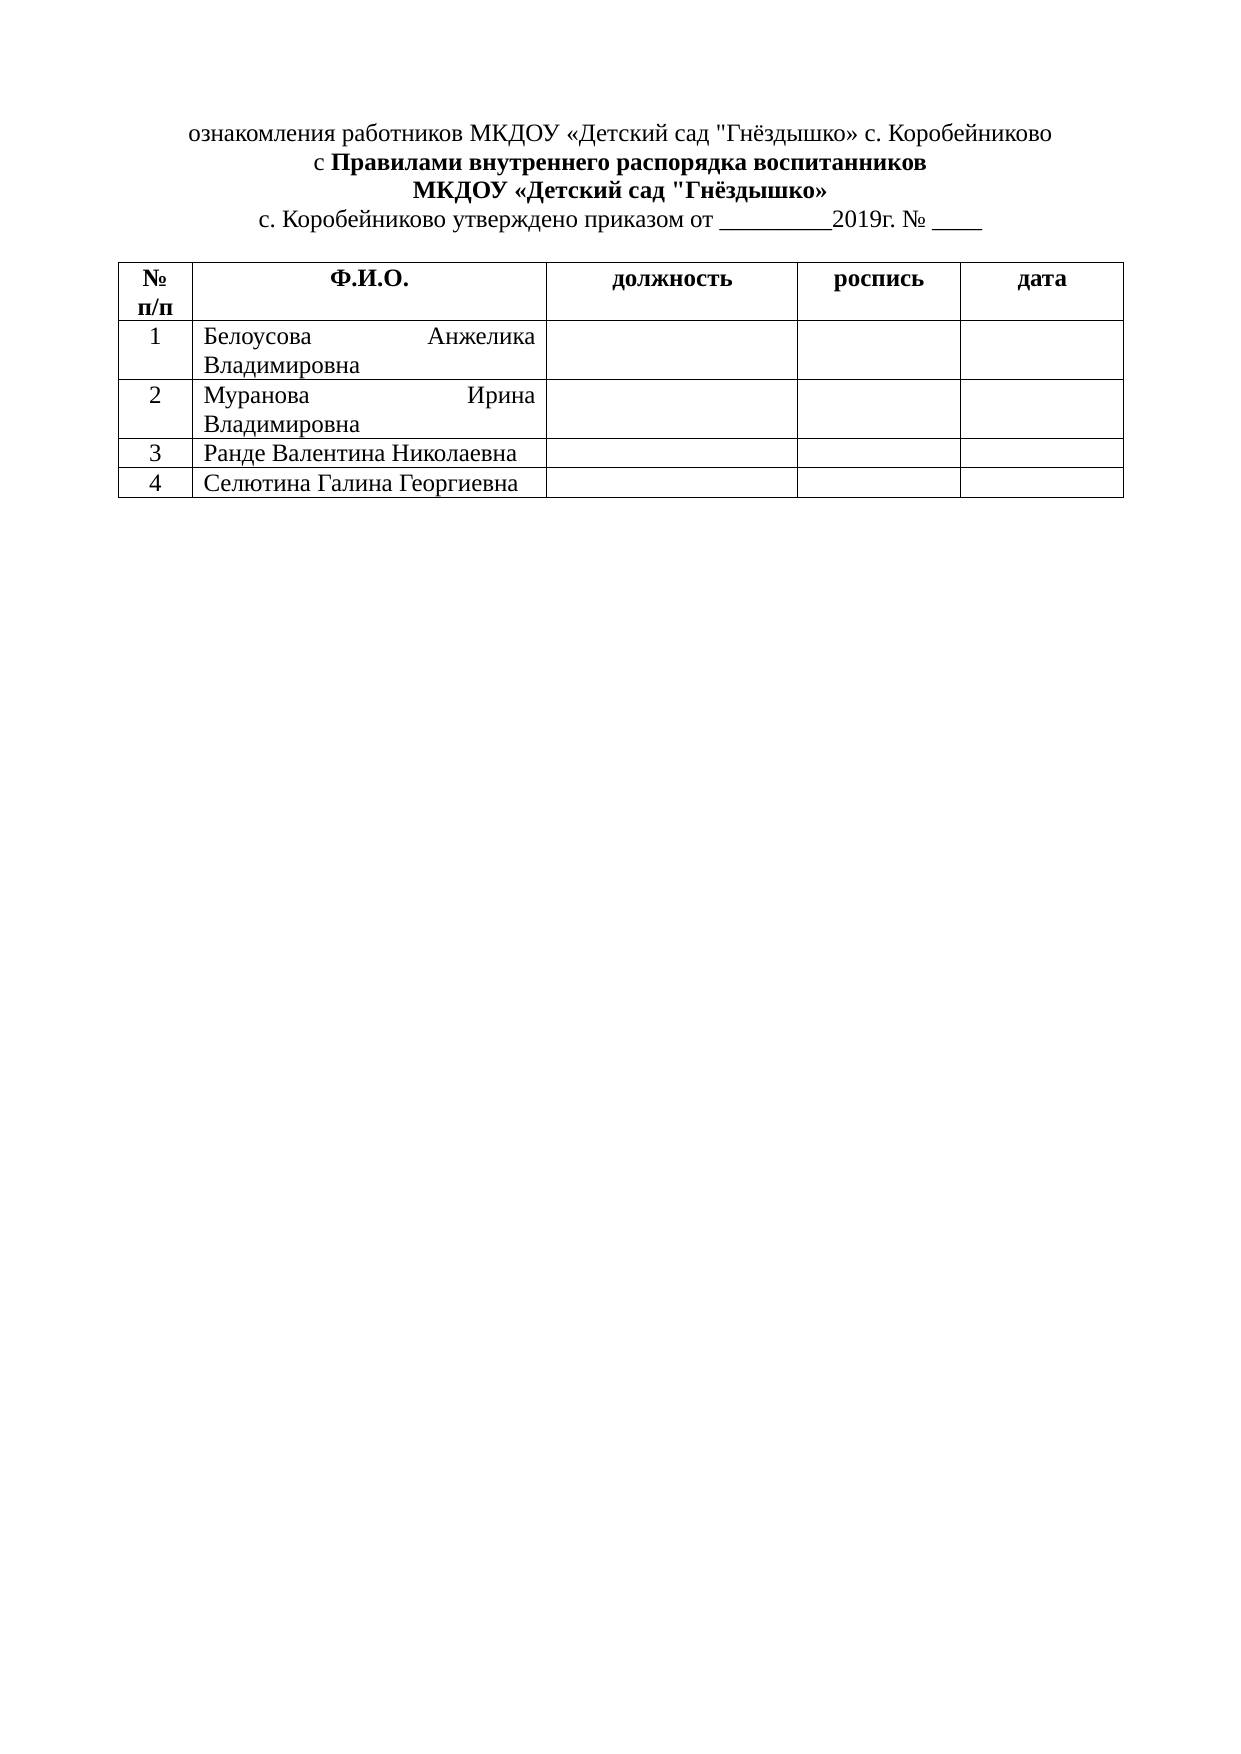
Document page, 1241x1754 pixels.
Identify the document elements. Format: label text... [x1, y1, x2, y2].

table_cell [798, 380, 960, 437]
table_cell [547, 321, 797, 379]
table_cell [961, 468, 1123, 497]
table_cell [961, 321, 1123, 379]
table_cell 4 [119, 468, 192, 497]
table_cell [961, 439, 1123, 467]
table_header Ф.И.О. [193, 263, 546, 320]
table_cell Белоусова Анжелика Владимировна [193, 321, 546, 379]
table_cell [798, 321, 960, 379]
table_cell 2 [119, 380, 192, 437]
table_header роспись [798, 263, 960, 320]
text МКДОУ «Детский сад "Гнёздышко» [118, 176, 1122, 204]
table_cell [547, 439, 797, 467]
table_cell Ранде Валентина Николаевна [193, 439, 546, 467]
table_cell Селютина Галина Георгиевна [193, 468, 546, 497]
table_cell Муранова Ирина Владимировна [193, 380, 546, 437]
table_cell 1 [119, 321, 192, 379]
text с. Коробейниково утверждено приказом от _________2019г. № ____ [118, 204, 1122, 233]
table_cell [798, 468, 960, 497]
text с Правилами внутреннего распорядка воспитанников [118, 147, 1122, 176]
table_cell [798, 439, 960, 467]
table_cell [547, 468, 797, 497]
text ознакомления работников МКДОУ «Детский сад "Гнёздышко» с. Коробейниково [118, 118, 1122, 147]
table_header дата [961, 263, 1123, 320]
table_cell [547, 380, 797, 437]
table_cell [961, 380, 1123, 437]
table_header должность [547, 263, 797, 320]
table_header № п/п [119, 263, 192, 320]
table_cell 3 [119, 439, 192, 467]
